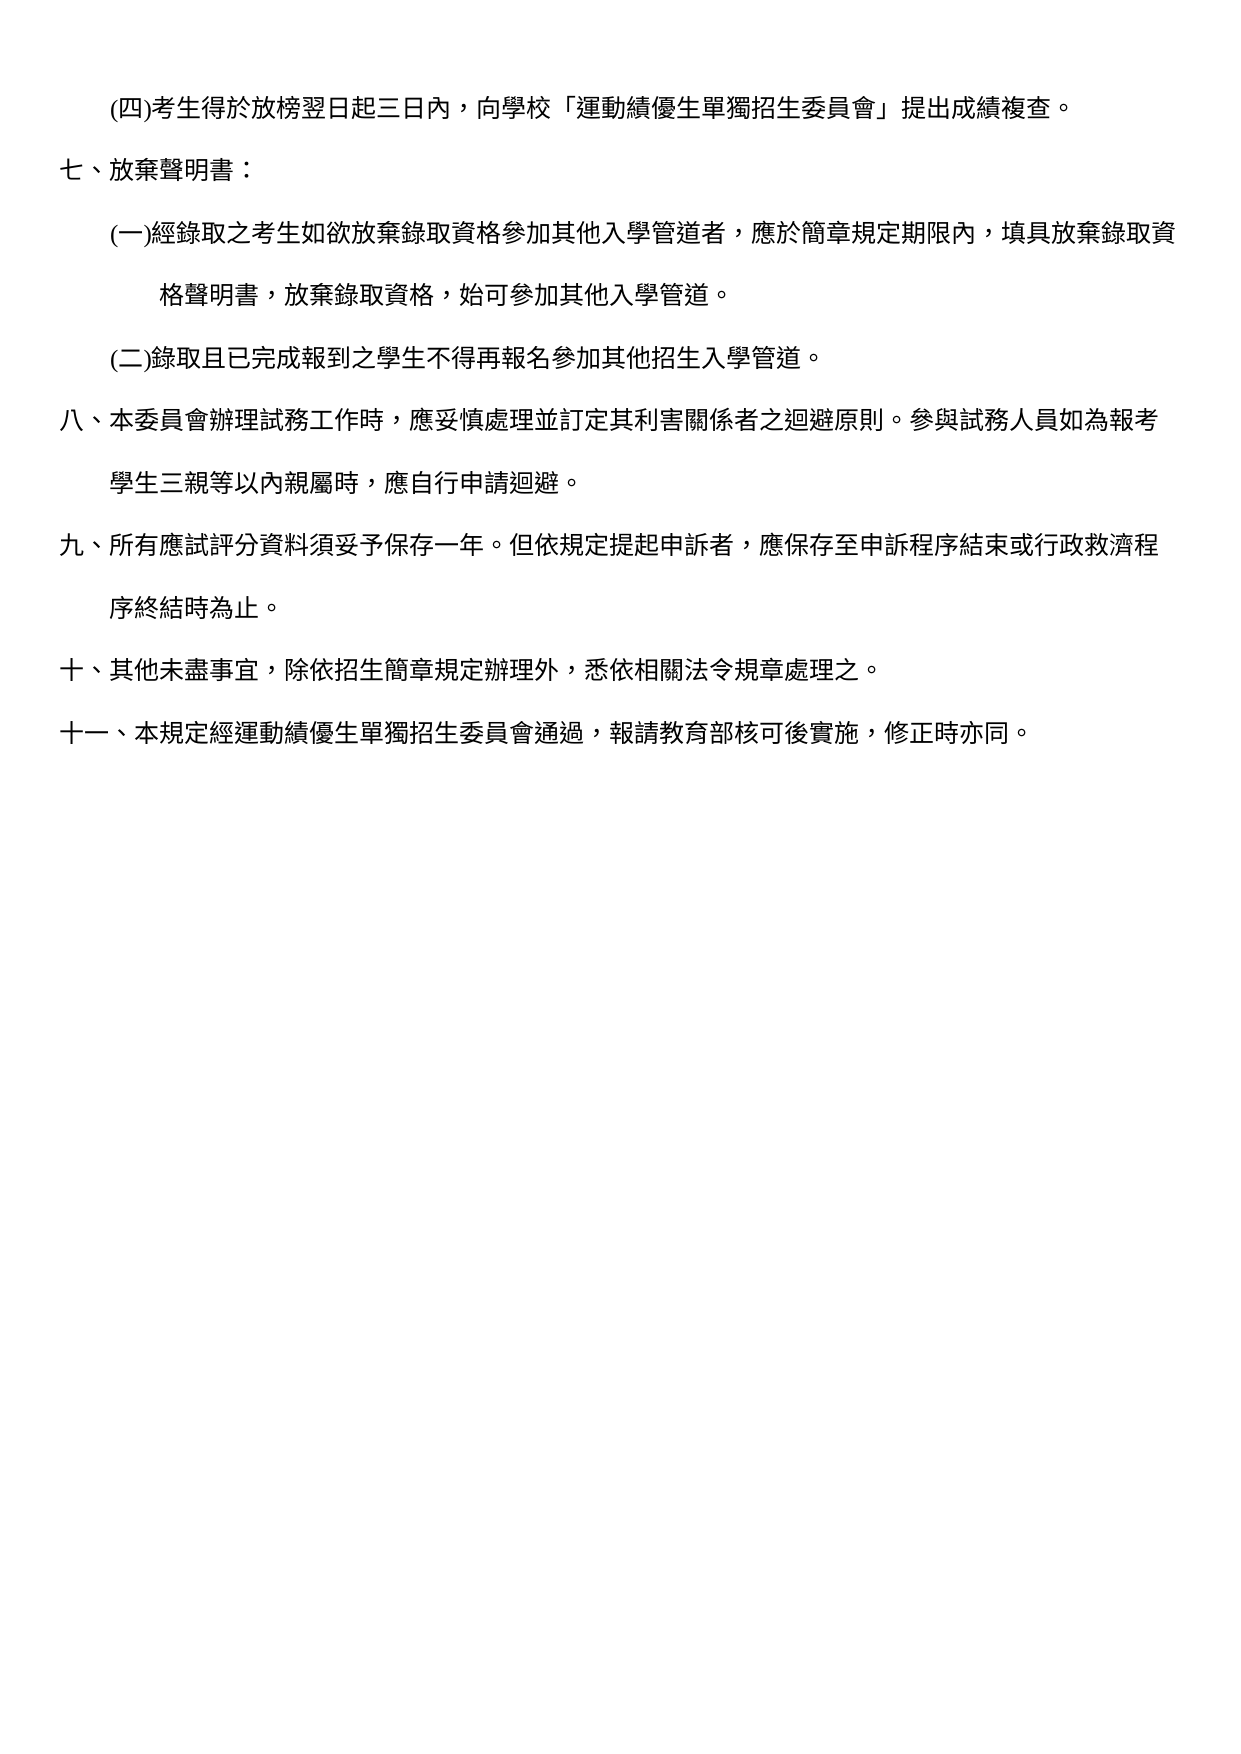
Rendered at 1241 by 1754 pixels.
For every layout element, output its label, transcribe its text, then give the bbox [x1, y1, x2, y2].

text 九、所有應試評分資料須妥予保存一年。但依規定提起申訴者，應保存至申訴程序結束或行政救濟程序終結時為止。 [59, 502, 1181, 627]
text (一)經錄取之考生如欲放棄錄取資格參加其他入學管道者，應於簡章規定期限內，填具放棄錄取資格聲明書，放棄錄取資格，始可參加其他入學管道。 [59, 189, 1181, 314]
text 十一、本規定經運動績優生單獨招生委員會通過，報請教育部核可後實施，修正時亦同。 [59, 689, 1181, 752]
text 七、放棄聲明書： [59, 127, 1181, 189]
text (二)錄取且已完成報到之學生不得再報名參加其他招生入學管道。 [59, 314, 1181, 377]
text (四)考生得於放榜翌日起三日內，向學校「運動績優生單獨招生委員會」提出成績複查。 [59, 64, 1181, 127]
text 十、其他未盡事宜，除依招生簡章規定辦理外，悉依相關法令規章處理之。 [59, 627, 1181, 689]
text 八、本委員會辦理試務工作時，應妥慎處理並訂定其利害關係者之迴避原則。參與試務人員如為報考學生三親等以內親屬時，應自行申請迴避。 [59, 377, 1181, 502]
